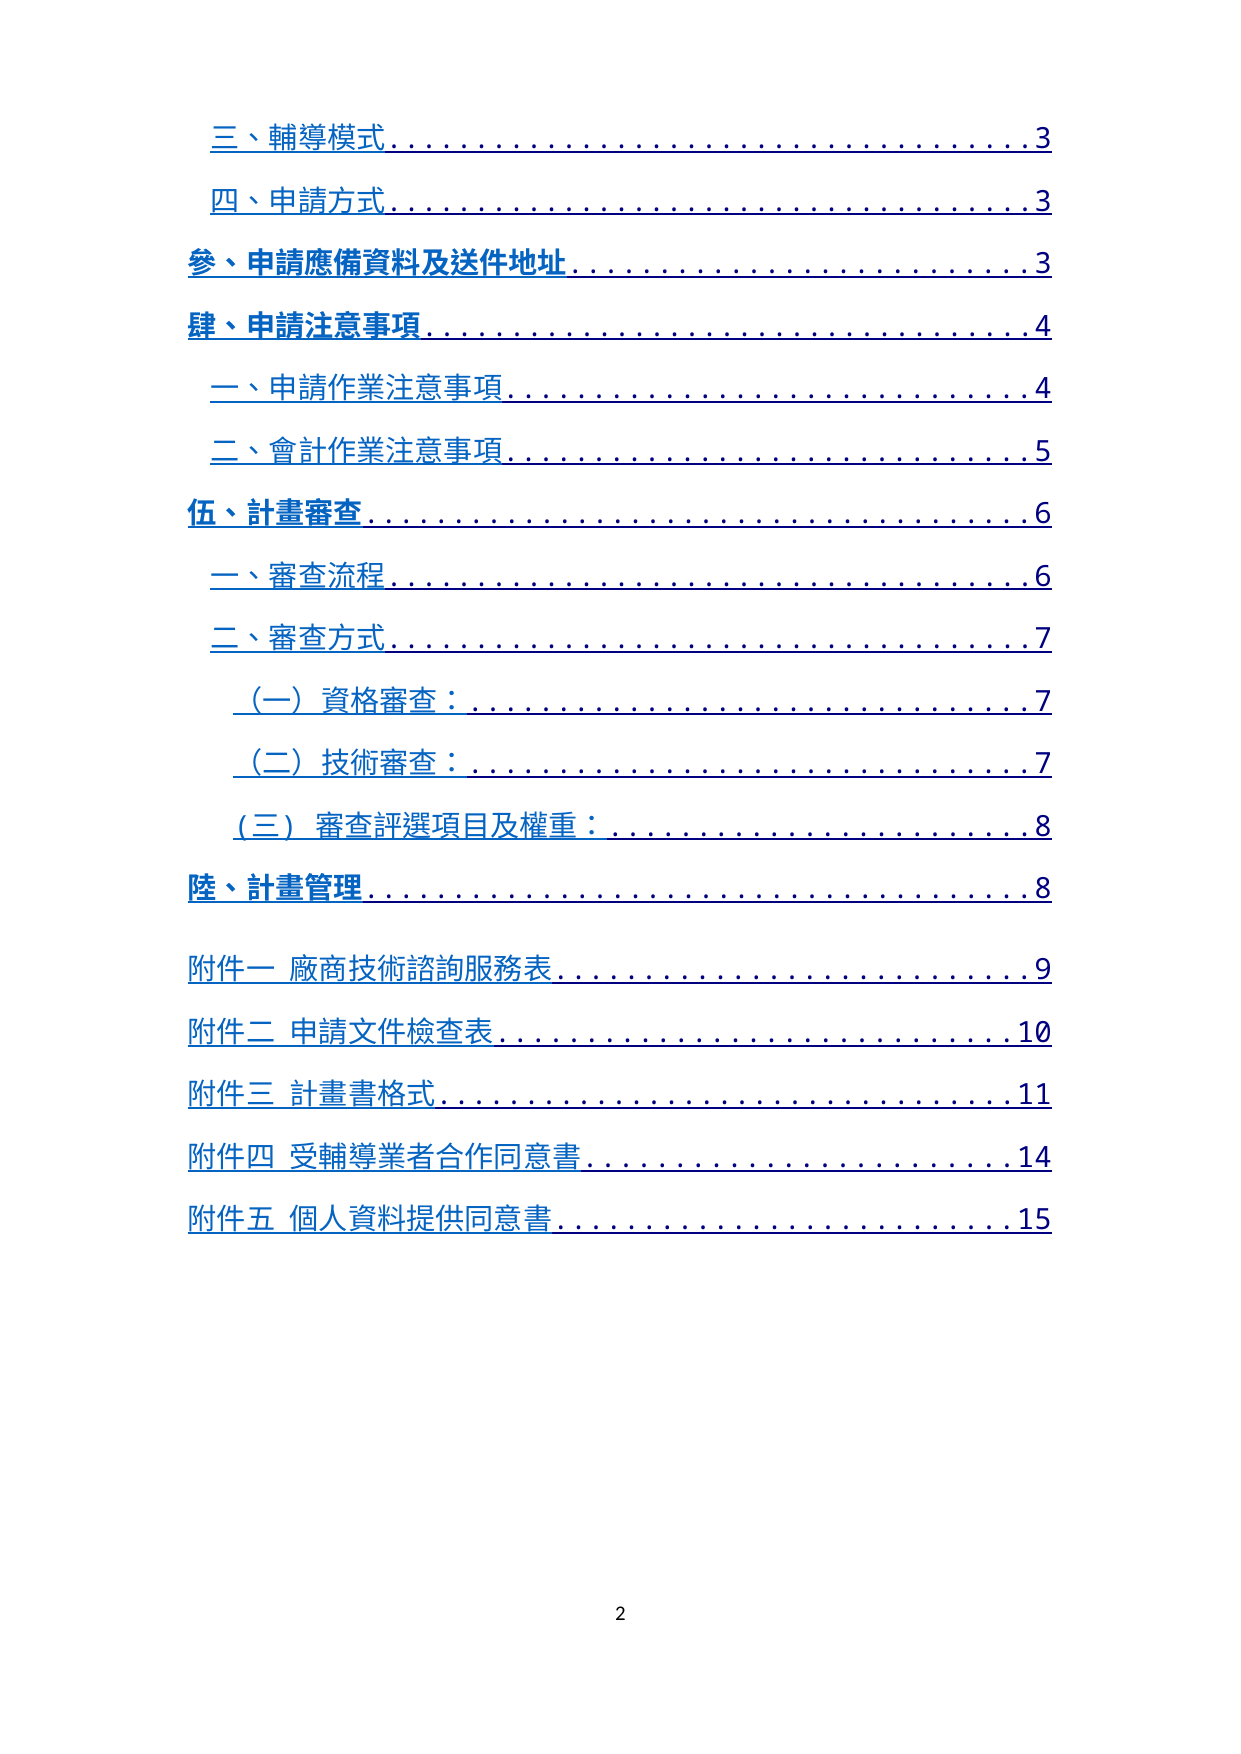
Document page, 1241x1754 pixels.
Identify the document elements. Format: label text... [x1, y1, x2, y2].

text 附件四 受輔導業者合作同意書 14 [187, 1113, 1053, 1175]
text （二）技術審查： 7 [233, 719, 1053, 782]
text 肆、申請注意事項 4 [187, 282, 1053, 344]
text (三) 審查評選項目及權重： 8 [233, 782, 1053, 844]
text 陸、計畫管理 8 [187, 844, 1053, 907]
text 附件一 廠商技術諮詢服務表 9 [187, 925, 1053, 988]
text 參、申請應備資料及送件地址 3 [187, 219, 1053, 282]
text 附件三 計畫書格式 11 [187, 1050, 1053, 1113]
text 三、輔導模式 3 [210, 94, 1053, 157]
text 伍、計畫審查 6 [187, 469, 1053, 532]
text 二、審查方式 7 [210, 594, 1053, 657]
text 附件五 個人資料提供同意書 15 [187, 1175, 1053, 1238]
text 一、申請作業注意事項 4 [210, 344, 1053, 407]
text 四、申請方式 3 [210, 157, 1053, 219]
text 附件二 申請文件檢查表 10 [187, 988, 1053, 1050]
text 二、會計作業注意事項 5 [210, 407, 1053, 469]
text 一、審查流程 6 [210, 532, 1053, 594]
text （一）資格審查： 7 [233, 657, 1053, 719]
